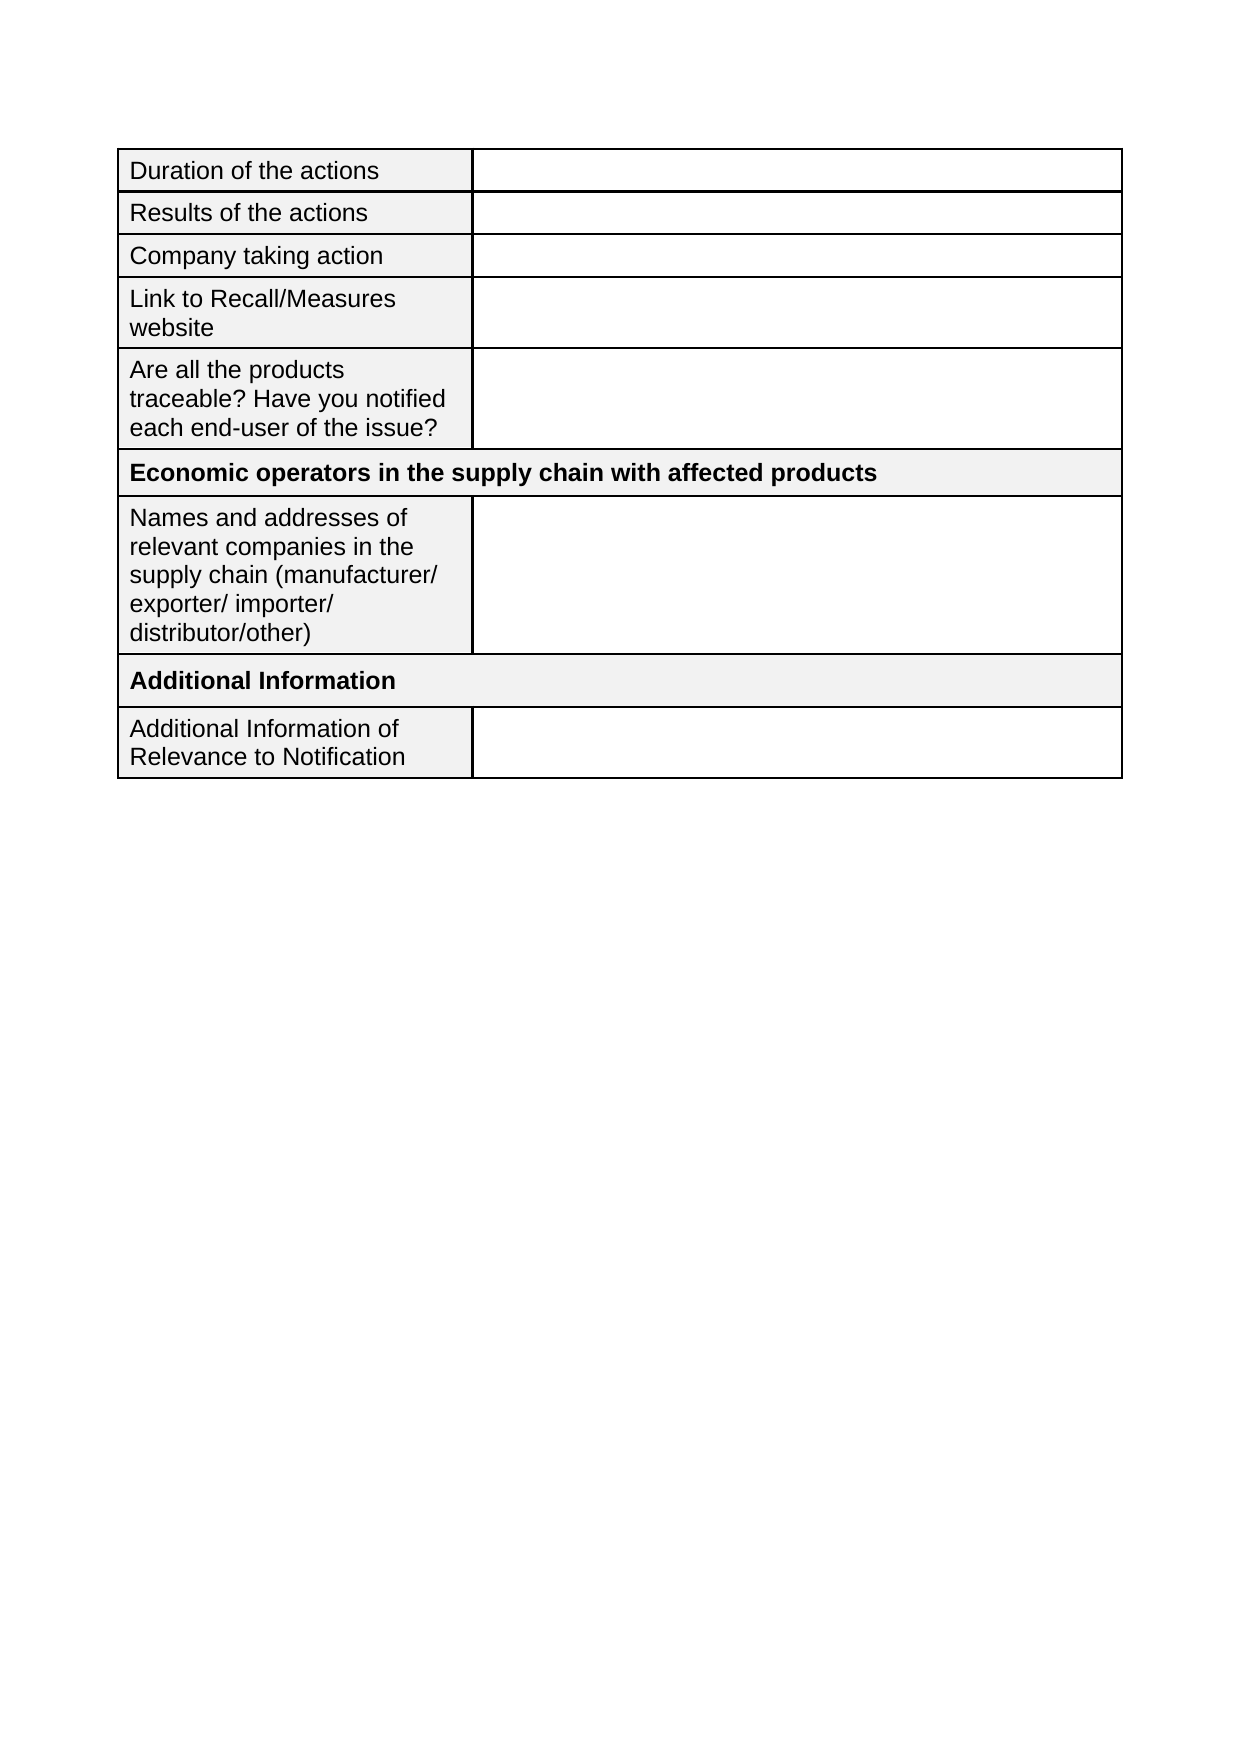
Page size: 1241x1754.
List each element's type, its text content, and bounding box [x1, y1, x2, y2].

table_cell [474, 150, 1121, 190]
table_cell Additional Information of Relevance to Notification [119, 708, 471, 777]
table_cell [474, 278, 1121, 347]
table_cell Company taking action [119, 235, 471, 276]
table_cell [474, 193, 1121, 233]
table_cell [474, 235, 1121, 276]
table_cell Additional Information [119, 655, 1121, 706]
table_cell Results of the actions [119, 193, 471, 233]
table_cell Are all the products traceable? Have you notified each end-user of the issue? [119, 349, 471, 447]
table_cell [474, 349, 1121, 447]
table_cell Economic operators in the supply chain with affected products [119, 450, 1121, 495]
table_cell [474, 708, 1121, 777]
table_cell Link to Recall/Measures website [119, 278, 471, 347]
table_cell [474, 497, 1121, 652]
table_cell Names and addresses of relevant companies in the supply chain (manufacturer/ exporter/ importer/ distributor/other) [119, 497, 471, 652]
table_cell Duration of the actions [119, 150, 471, 190]
